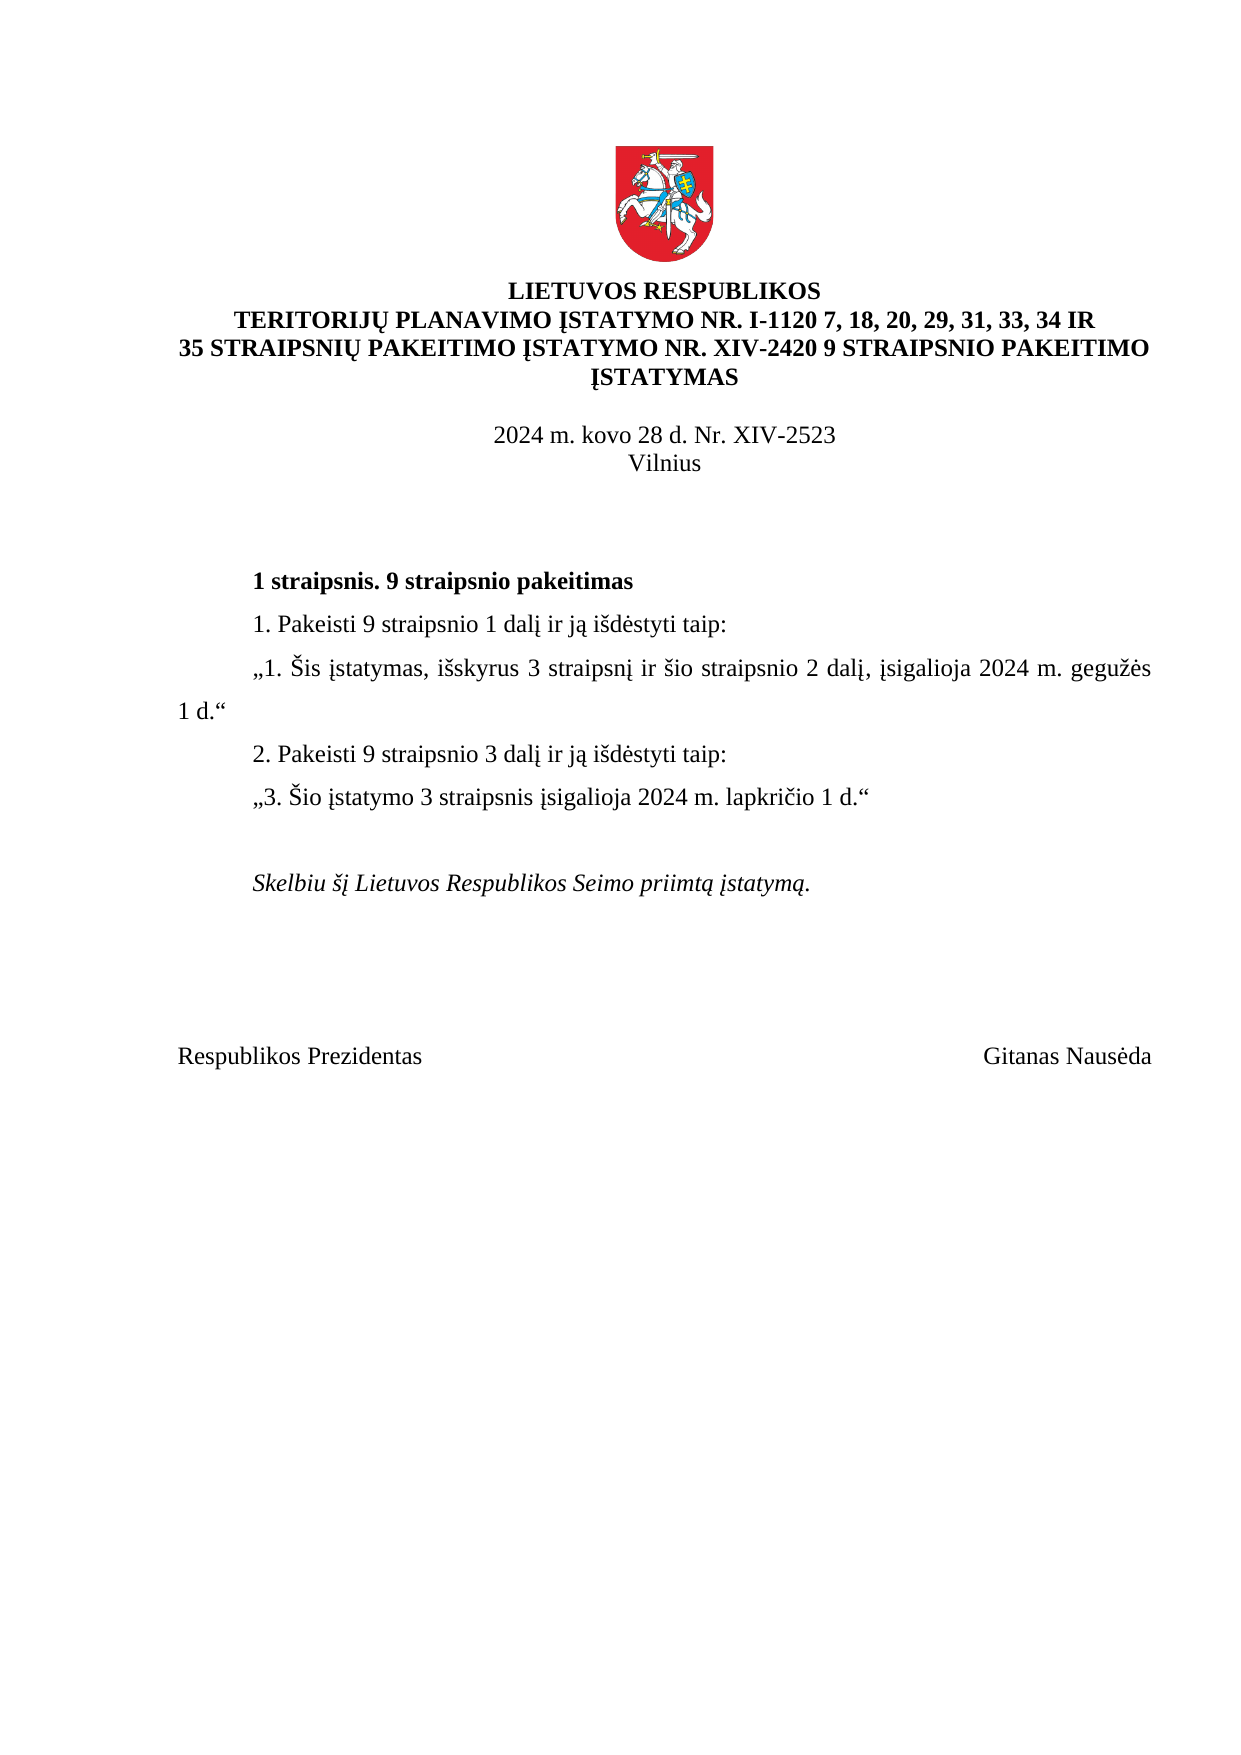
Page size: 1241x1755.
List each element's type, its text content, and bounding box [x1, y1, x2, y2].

text 2024 m. kovo 28 d. Nr. XIV-2523 [177, 420, 1152, 448]
text 1. Pakeisti 9 straipsnio 1 dalį ir ją išdėstyti taip: [177, 609, 1152, 638]
text Skelbiu šį Lietuvos Respublikos Seimo priimtą įstatymą. [177, 868, 1152, 897]
text „3. Šio įstatymo 3 straipsnis įsigalioja 2024 m. lapkričio 1 d.“ [177, 782, 1152, 811]
text 1 straipsnis. 9 straipsnio pakeitimas [177, 566, 1152, 595]
text Vilnius [177, 448, 1152, 477]
text ĮSTATYMAS [177, 362, 1152, 391]
text TERITORIJŲ PLANAVIMO ĮSTATYMO NR. I-1120 7, 18, 20, 29, 31, 33, 34 IR 35 STRAIPSNIŲ PAKEITIMO ĮSTATYMO NR. XIV-2420 9 STRAIPSNIO PAKEITIMO [177, 305, 1152, 362]
text 2. Pakeisti 9 straipsnio 3 dalį ir ją išdėstyti taip: [177, 739, 1152, 768]
text Respublikos Prezidentas Gitanas Nausėda [177, 1041, 1152, 1069]
text „1. Šis įstatymas, išskyrus 3 straipsnį ir šio straipsnio 2 dalį, įsigalioja 2024 m. gegužės 1 d.“ [177, 653, 1152, 724]
text LIETUVOS RESPUBLIKOS [177, 276, 1152, 305]
